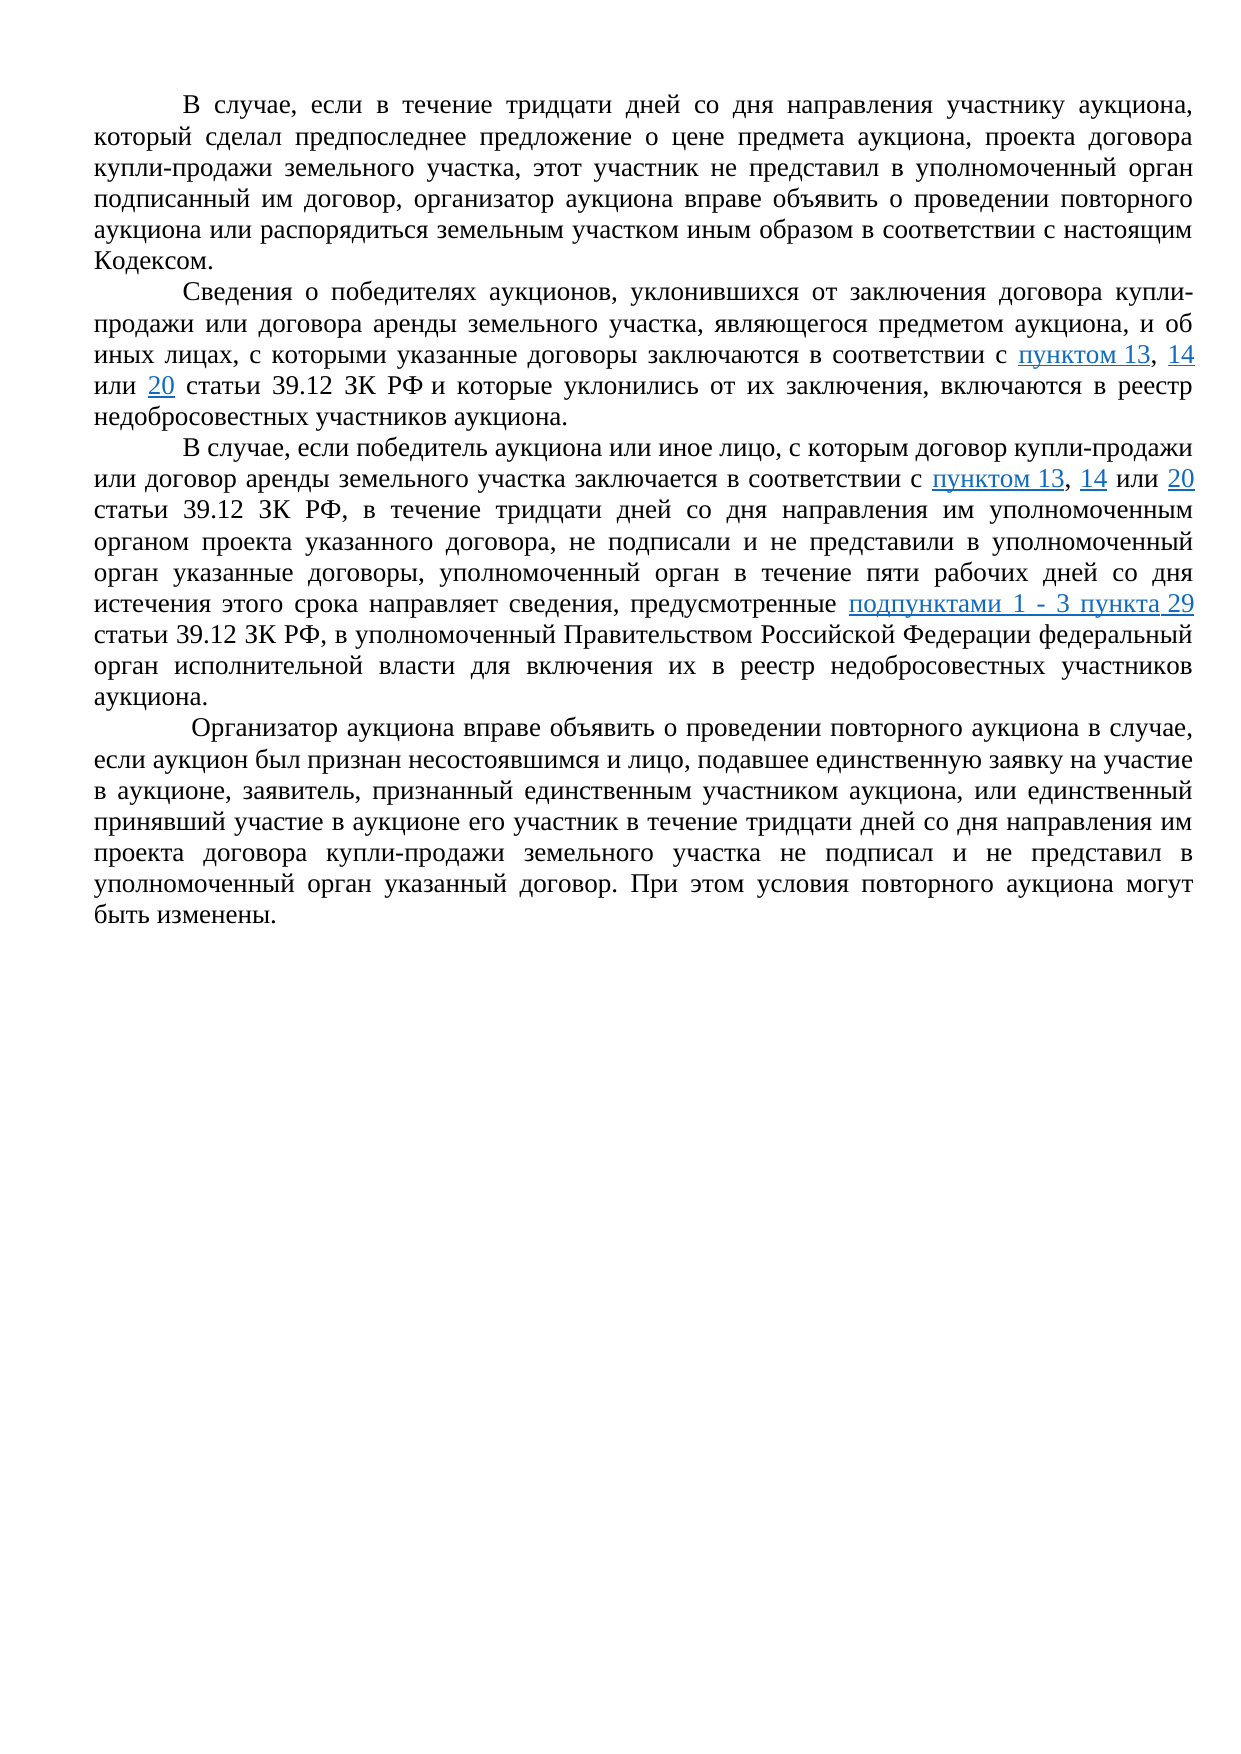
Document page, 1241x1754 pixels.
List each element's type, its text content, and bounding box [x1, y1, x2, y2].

text В случае, если в течение тридцати дней со дня направления участнику аукциона, который сделал предпоследнее предложение о цене предмета аукциона, проекта договора купли-продажи земельного участка, этот участник не представил в уполномоченный орган подписанный им договор, организатор аукциона вправе объявить о проведении повторного аукциона или распорядиться земельным участком иным образом в соответствии с настоящим Кодексом. [94, 89, 1194, 276]
text Сведения о победителях аукционов, уклонившихся от заключения договора купли-продажи или договора аренды земельного участка, являющегося предметом аукциона, и об иных лицах, с которыми указанные договоры заключаются в соответствии с пунктом 13, 14 или 20 статьи 39.12 ЗК РФ и которые уклонились от их заключения, включаются в реестр недобросовестных участников аукциона. [94, 276, 1194, 431]
text Организатор аукциона вправе объявить о проведении повторного аукциона в случае, если аукцион был признан несостоявшимся и лицо, подавшее единственную заявку на участие в аукционе, заявитель, признанный единственным участником аукциона, или единственный принявший участие в аукционе его участник в течение тридцати дней со дня направления им проекта договора купли-продажи земельного участка не подписал и не представил в уполномоченный орган указанный договор. При этом условия повторного аукциона могут быть изменены. [94, 712, 1194, 929]
text В случае, если победитель аукциона или иное лицо, с которым договор купли-продажи или договор аренды земельного участка заключается в соответствии с пунктом 13, 14 или 20 статьи 39.12 ЗК РФ, в течение тридцати дней со дня направления им уполномоченным органом проекта указанного договора, не подписали и не представили в уполномоченный орган указанные договоры, уполномоченный орган в течение пяти рабочих дней со дня истечения этого срока направляет сведения, предусмотренные подпунктами 1 - 3 пункта 29 статьи 39.12 ЗК РФ, в уполномоченный Правительством Российской Федерации федеральный орган исполнительной власти для включения их в реестр недобросовестных участников аукциона. [94, 431, 1194, 712]
